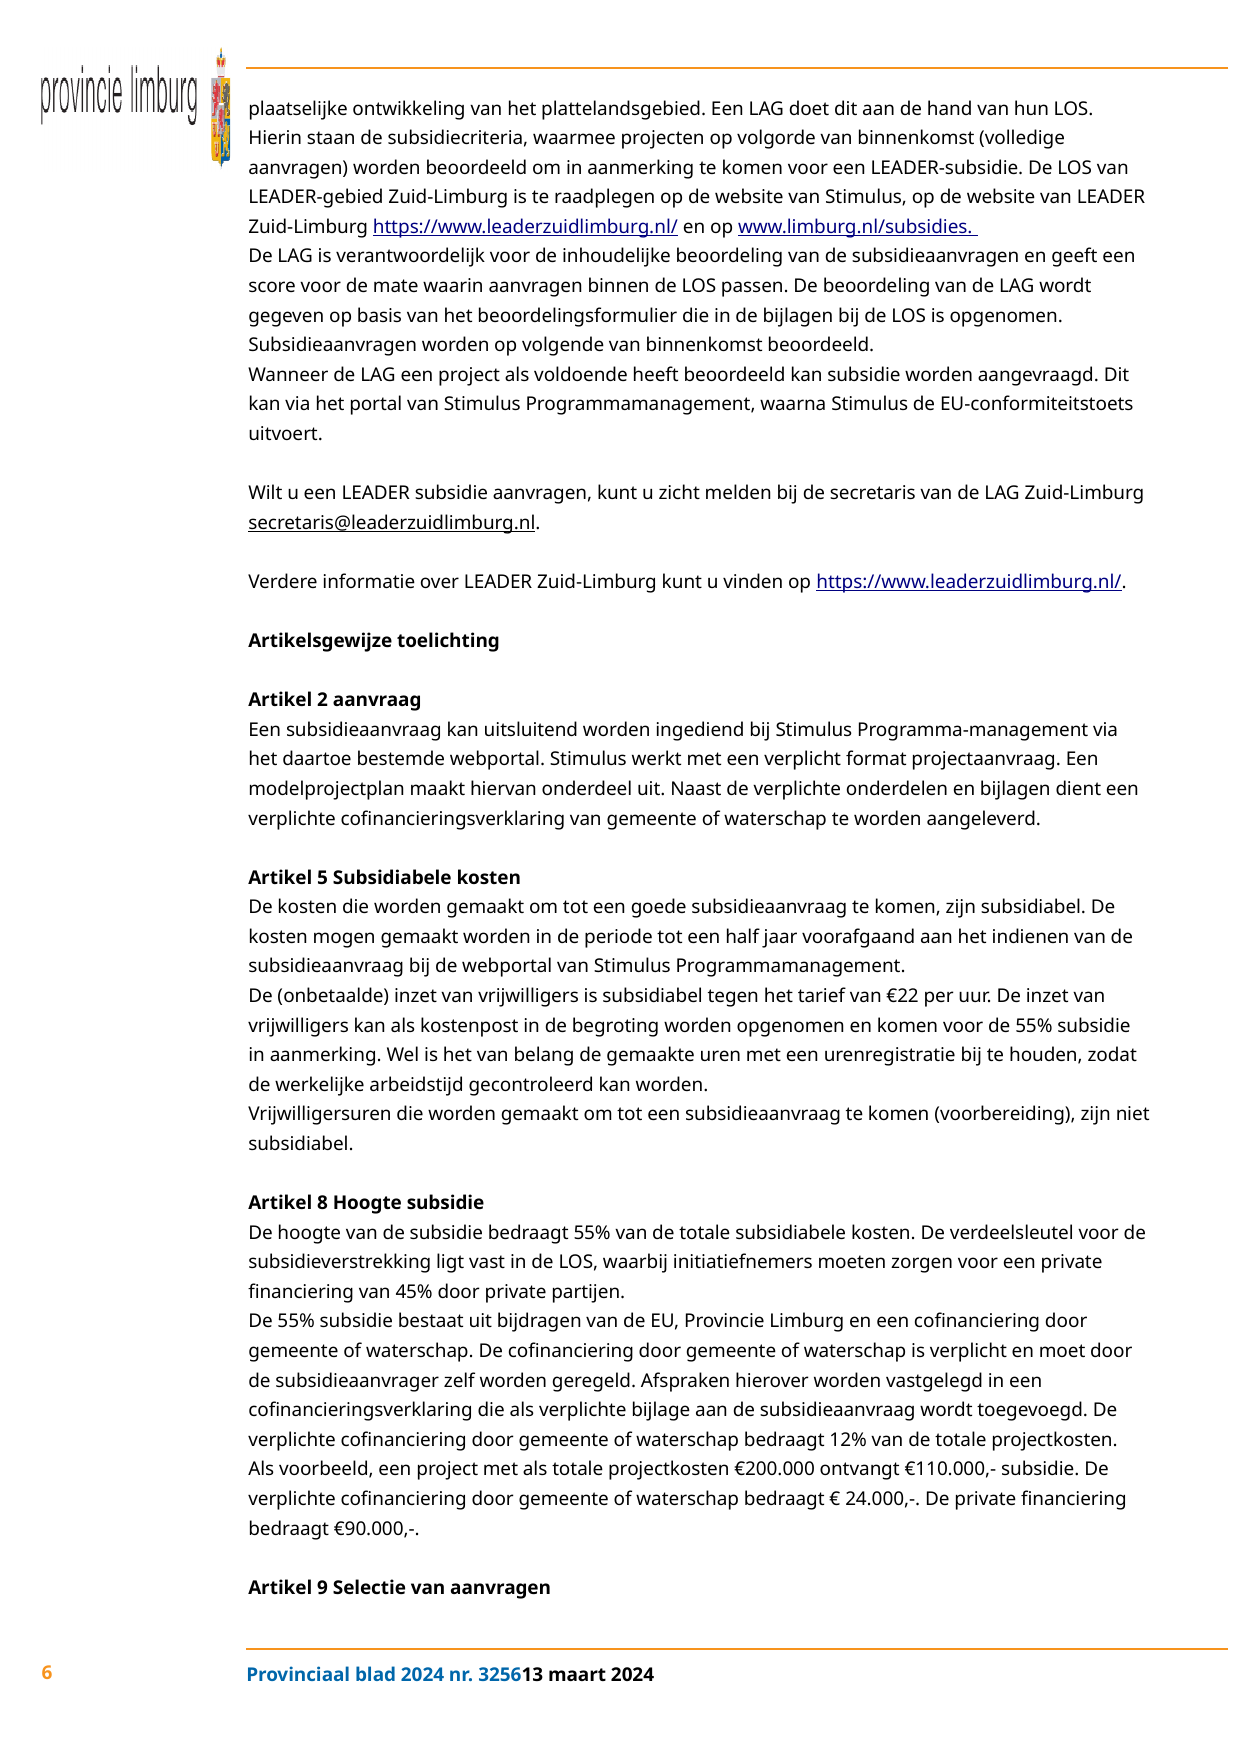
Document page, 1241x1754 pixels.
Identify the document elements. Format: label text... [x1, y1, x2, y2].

text Wanneer de LAG een project als voldoende heeft beoordeeld kan subsidie worden aangevraagd. Dit kan via het portal van Stimulus Programmamanagement, waarna Stimulus de EU-conformiteitstoets uitvoert. [248, 361, 1152, 446]
text Artikel 9 Selectie van aanvragen [248, 1574, 1152, 1600]
text De (onbetaalde) inzet van vrijwilligers is subsidiabel tegen het tarief van €22 per uur. De inzet van vrijwilligers kan als kostenpost in de begroting worden opgenomen en komen voor de 55% subsidie in aanmerking. Wel is het van belang de gemaakte uren met een urenregistratie bij te houden, zodat de werkelijke arbeidstijd gecontroleerd kan worden. [248, 982, 1152, 1097]
text De LAG is verantwoordelijk voor de inhoudelijke beoordeling van de subsidieaanvragen en geeft een score voor de mate waarin aanvragen binnen de LOS passen. De beoordeling van de LAG wordt gegeven op basis van het beoordelingsformulier die in de bijlagen bij de LOS is opgenomen. Subsidieaanvragen worden op volgende van binnenkomst beoordeeld. [248, 243, 1152, 357]
text De hoogte van de subsidie bedraagt 55% van de totale subsidiabele kosten. De verdeelsleutel voor de subsidieverstrekking ligt vast in de LOS, waarbij initiatiefnemers moeten zorgen voor een private financiering van 45% door private partijen. [248, 1219, 1152, 1304]
text Een subsidieaanvraag kan uitsluitend worden ingediend bij Stimulus Programma-management via het daartoe bestemde webportal. Stimulus werkt met een verplicht format projectaanvraag. Een modelprojectplan maakt hiervan onderdeel uit. Naast de verplichte onderdelen en bijlagen dient een verplichte cofinancieringsverklaring van gemeente of waterschap te worden aangeleverd. [248, 716, 1152, 831]
text Vrijwilligersuren die worden gemaakt om tot een subsidieaanvraag te komen (voorbereiding), zijn niet subsidiabel. [248, 1101, 1152, 1156]
text Als voorbeeld, een project met als totale projectkosten €200.000 ontvangt €110.000,- subsidie. De verplichte cofinanciering door gemeente of waterschap bedraagt € 24.000,-. De private financiering bedraagt €90.000,-. [248, 1456, 1152, 1541]
text plaatselijke ontwikkeling van het plattelandsgebied. Een LAG doet dit aan de hand van hun LOS. Hierin staan de subsidiecriteria, waarmee projecten op volgorde van binnenkomst (volledige aanvragen) worden beoordeeld om in aanmerking te komen voor een LEADER-subsidie. De LOS van LEADER-gebied Zuid-Limburg is te raadplegen op de website van Stimulus, op de website van LEADER Zuid-Limburg https://www.leaderzuidlimburg.nl/ en op www.limburg.nl/subsidies. [248, 95, 1152, 239]
text Artikelsgewijze toelichting [248, 627, 1152, 653]
picture [41, 47, 231, 172]
text Wilt u een LEADER subsidie aanvragen, kunt u zicht melden bij de secretaris van de LAG Zuid-Limburg secretaris@leaderzuidlimburg.nl. [248, 479, 1152, 535]
text Verdere informatie over LEADER Zuid-Limburg kunt u vinden op https://www.leaderzuidlimburg.nl/. [248, 568, 1152, 594]
text Artikel 5 Subsidiabele kosten [248, 864, 1152, 890]
text Artikel 2 aanvraag [248, 686, 1152, 712]
text De kosten die worden gemaakt om tot een goede subsidieaanvraag te komen, zijn subsidiabel. De kosten mogen gemaakt worden in de periode tot een half jaar voorafgaand aan het indienen van de subsidieaanvraag bij de webportal van Stimulus Programmamanagement. [248, 893, 1152, 978]
text De 55% subsidie bestaat uit bijdragen van de EU, Provincie Limburg en een cofinanciering door gemeente of waterschap. De cofinanciering door gemeente of waterschap is verplicht en moet door de subsidieaanvrager zelf worden geregeld. Afspraken hierover worden vastgelegd in een cofinancieringsverklaring die als verplichte bijlage aan de subsidieaanvraag wordt toegevoegd. De verplichte cofinanciering door gemeente of waterschap bedraagt 12% van de totale projectkosten. [248, 1308, 1152, 1452]
text Artikel 8 Hoogte subsidie [248, 1189, 1152, 1215]
